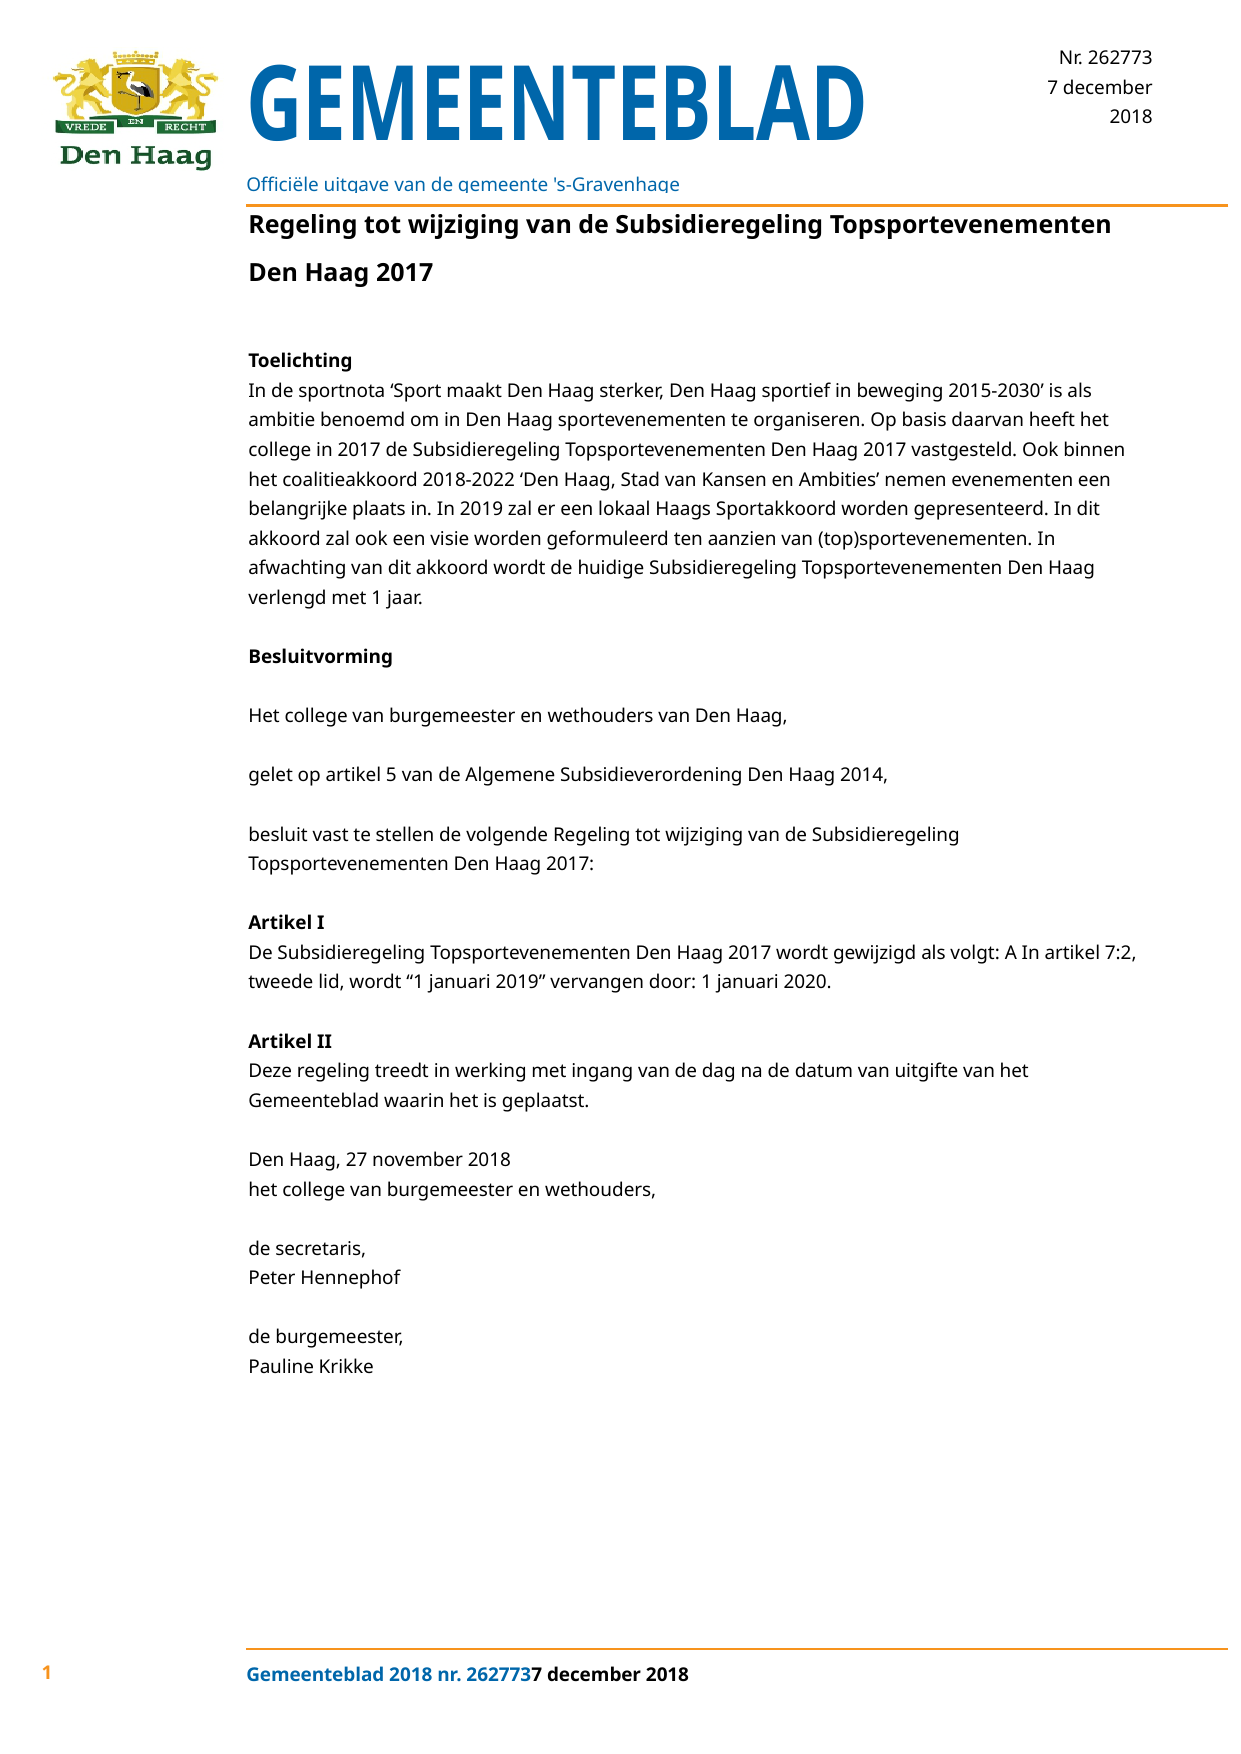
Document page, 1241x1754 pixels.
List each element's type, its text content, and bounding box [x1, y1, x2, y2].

text Toelichting [248, 347, 1152, 373]
text Het college van burgemeester en wethouders van Den Haag, [248, 702, 1152, 728]
text besluit vast te stellen de volgende Regeling tot wijziging van de Subsidieregeling Topsportevenementen Den Haag 2017: [248, 821, 1152, 876]
text Regeling tot wijziging van de Subsidieregeling Topsportevenementen Den Haag 2017 [248, 207, 1152, 288]
text Pauline Krikke [248, 1353, 1152, 1379]
text Artikel II [248, 1028, 1152, 1054]
text de secretaris, [248, 1235, 1152, 1261]
text het college van burgemeester en wethouders, [248, 1176, 1152, 1202]
text Peter Hennephof [248, 1264, 1152, 1290]
text Deze regeling treedt in werking met ingang van de dag na de datum van uitgifte van het Gemeenteblad waarin het is geplaatst. [248, 1057, 1152, 1113]
text Den Haag, 27 november 2018 [248, 1146, 1152, 1172]
text gelet op artikel 5 van de Algemene Subsidieverordening Den Haag 2014, [248, 762, 1152, 787]
text Besluitvorming [248, 643, 1152, 669]
text Artikel I [248, 909, 1152, 935]
text In de sportnota ‘Sport maakt Den Haag sterker, Den Haag sportief in beweging 2015-2030’ is als ambitie benoemd om in Den Haag sportevenementen te organiseren. Op basis daarvan heeft het college in 2017 de Subsidieregeling Topsportevenementen Den Haag 2017 vastgesteld. Ook binnen het coalitieakkoord 2018-2022 ‘Den Haag, Stad van Kansen en Ambities’ nemen evenementen een belangrijke plaats in. In 2019 zal er een lokaal Haags Sportakkoord worden gepresenteerd. In dit akkoord zal ook een visie worden geformuleerd ten aanzien van (top)sportevenementen. In afwachting van dit akkoord wordt de huidige Subsidieregeling Topsportevenementen Den Haag verlengd met 1 jaar. [248, 377, 1152, 610]
text De Subsidieregeling Topsportevenementen Den Haag 2017 wordt gewijzigd als volgt: A In artikel 7:2, tweede lid, wordt “1 januari 2019” vervangen door: 1 januari 2020. [248, 939, 1152, 994]
picture [41, 47, 231, 172]
text de burgemeester, [248, 1324, 1152, 1349]
